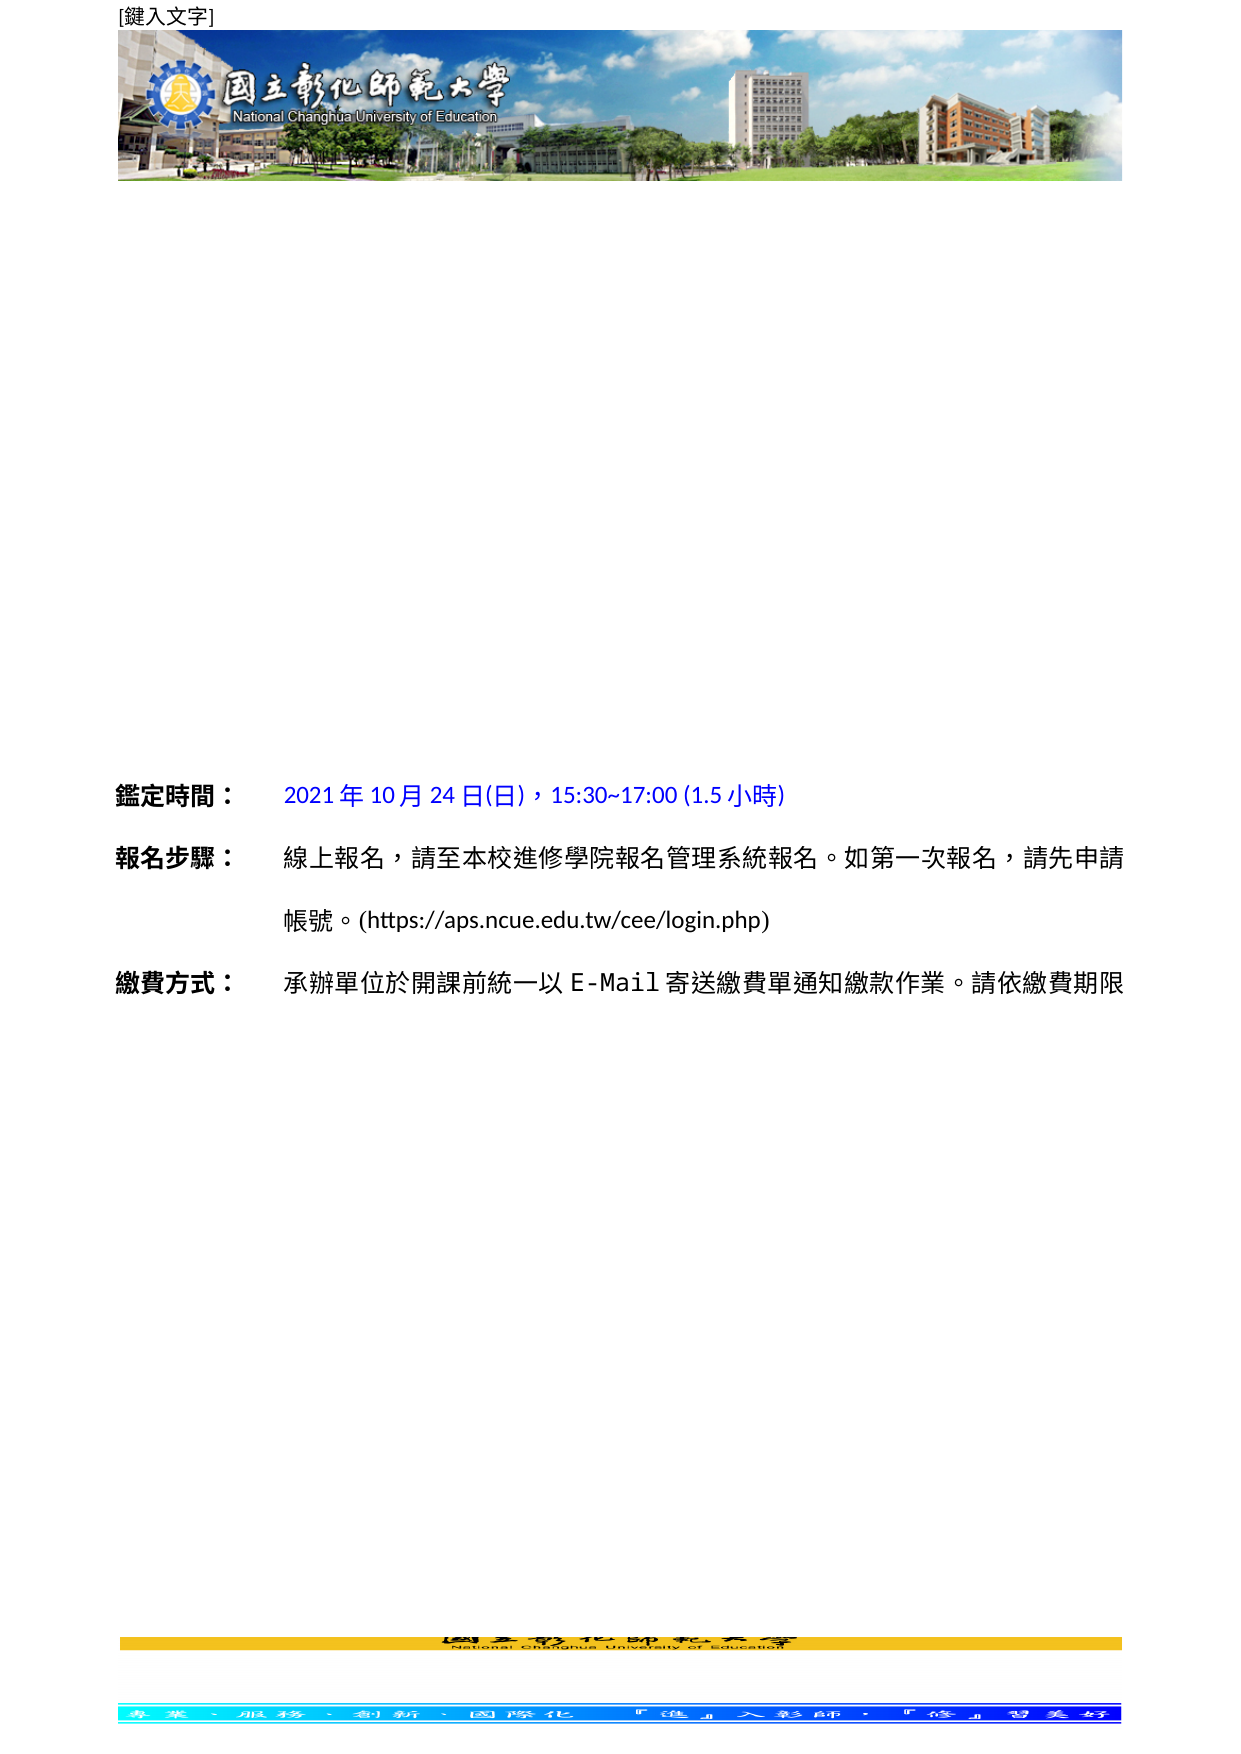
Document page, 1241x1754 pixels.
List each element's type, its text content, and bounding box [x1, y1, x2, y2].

table_cell 承辦單位於開課前統一以E-Mail寄送繳費單通知繳款作業。請依繳費期限 [272, 940, 1136, 1003]
table_cell 繳費方式： [104, 940, 272, 1003]
table_cell 線上報名，請至本校進修學院報名管理系統報名。如第一次報名，請先申請帳號。(https://aps.ncue.edu.tw/cee/login.php) [272, 815, 1136, 940]
table_cell 鑑定時間： [104, 753, 272, 815]
table_cell 報名步驟： [104, 815, 272, 940]
table_cell 2021年10月24日(日)，15:30~17:00 (1.5小時) [272, 753, 1136, 815]
